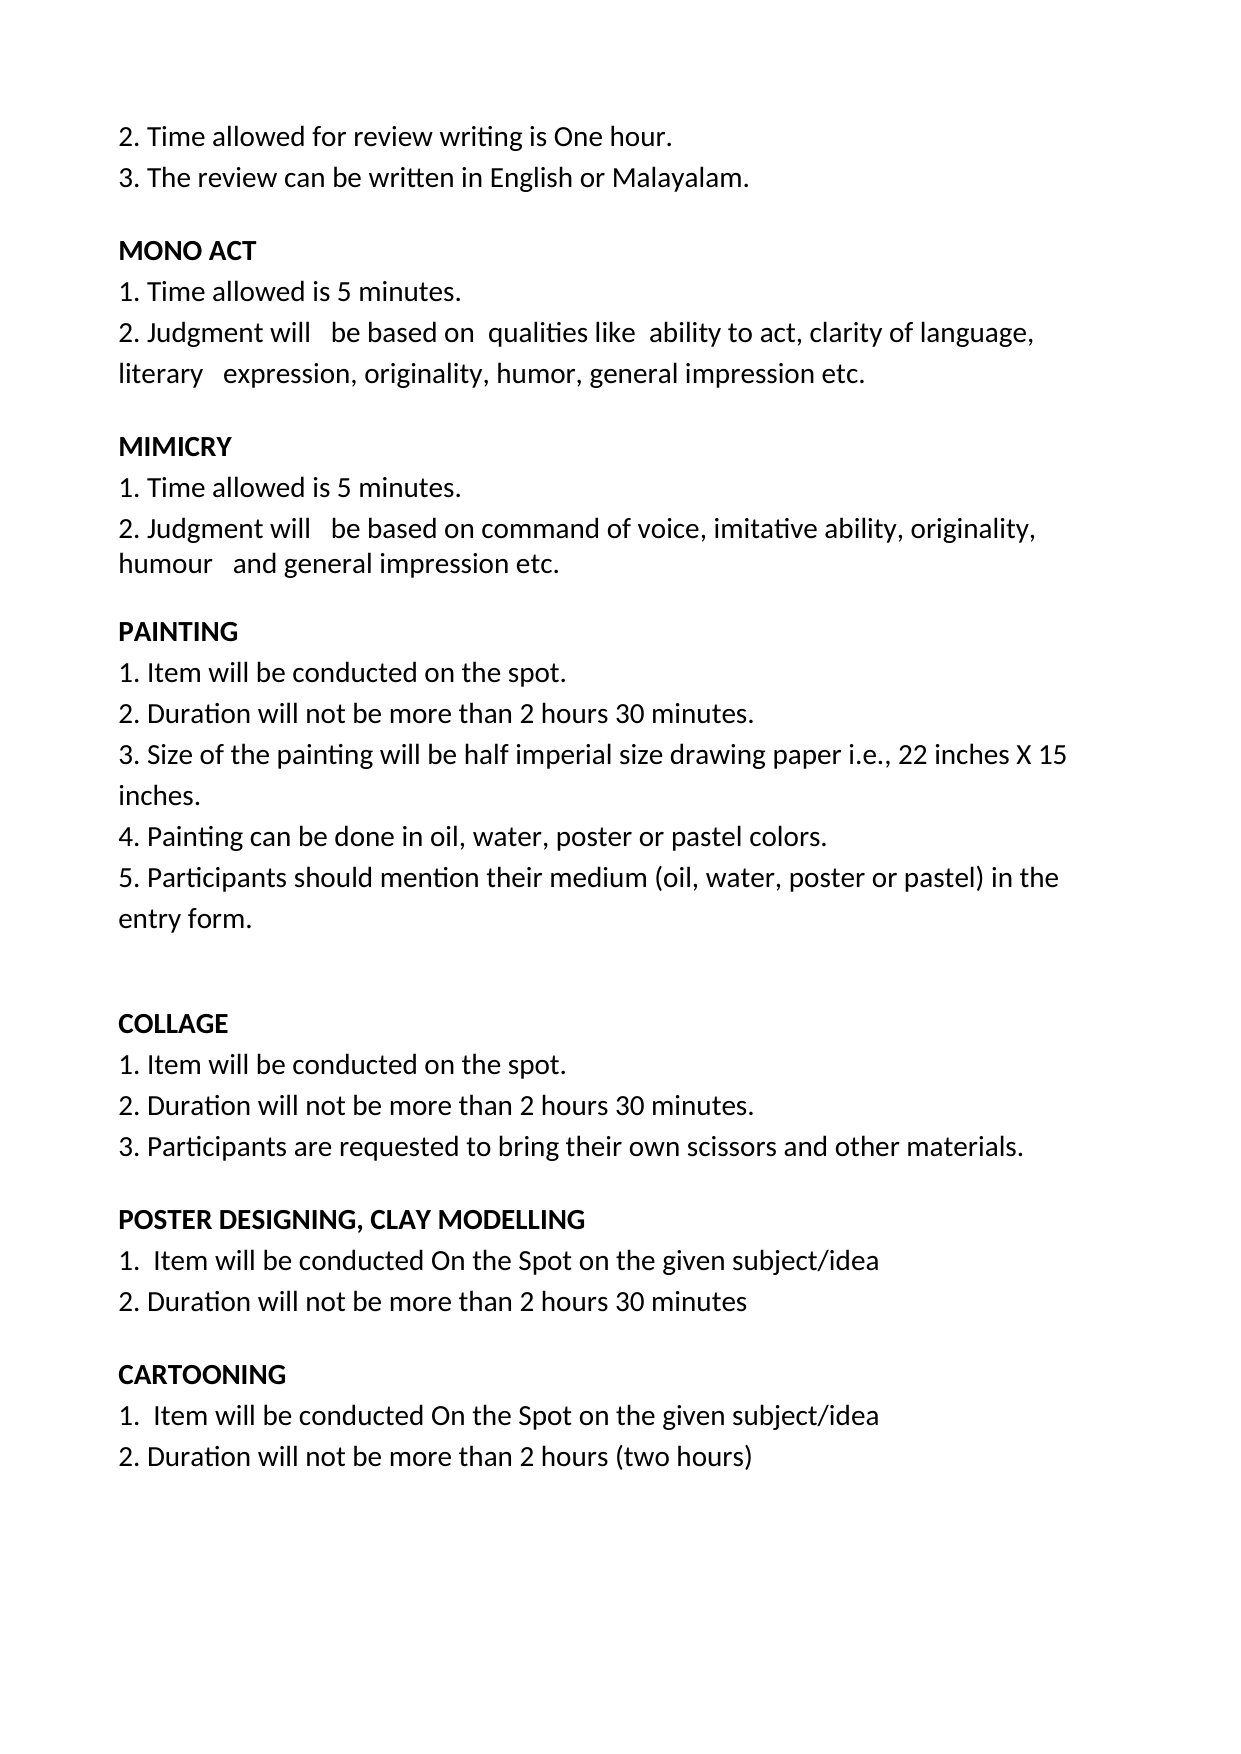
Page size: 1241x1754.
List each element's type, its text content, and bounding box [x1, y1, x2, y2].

text 5. Participants should mention their medium (oil, water, poster or pastel) in the entry form. [118, 859, 1122, 936]
text 3. The review can be written in English or Malayalam. [118, 159, 1122, 195]
text 2. Judgment will be based on command of voice, imitative ability, originality, humour and general impression etc. [118, 510, 1122, 581]
text PAINTING [118, 613, 1122, 649]
text 2. Duration will not be more than 2 hours 30 minutes. [118, 695, 1122, 731]
text 1. Time allowed is 5 minutes. [118, 273, 1122, 309]
text POSTER DESIGNING, CLAY MODELLING [118, 1201, 1122, 1237]
text 3. Participants are requested to bring their own scissors and other materials. [118, 1128, 1122, 1164]
text COLLAGE [118, 1005, 1122, 1041]
text CARTOONING [118, 1356, 1122, 1392]
text 2. Judgment will be based on qualities like ability to act, clarity of language, literary expression, originality, humor, general impression etc. [118, 314, 1122, 391]
text 1. Time allowed is 5 minutes. [118, 469, 1122, 505]
text 2. Duration will not be more than 2 hours 30 minutes. [118, 1087, 1122, 1123]
text MIMICRY [118, 428, 1122, 464]
text 2. Duration will not be more than 2 hours (two hours) [118, 1438, 1122, 1474]
text 1. Item will be conducted on the spot. [118, 654, 1122, 690]
text 3. Size of the painting will be half imperial size drawing paper i.e., 22 inches X 15 inches. [118, 736, 1122, 813]
text 1. Item will be conducted On the Spot on the given subject/idea [118, 1242, 1122, 1278]
text 1. Item will be conducted On the Spot on the given subject/idea [118, 1397, 1122, 1433]
text 2. Duration will not be more than 2 hours 30 minutes [118, 1283, 1122, 1319]
text MONO ACT [118, 232, 1122, 268]
text 4. Painting can be done in oil, water, poster or pastel colors. [118, 818, 1122, 854]
text 2. Time allowed for review writing is One hour. [118, 118, 1122, 154]
text 1. Item will be conducted on the spot. [118, 1046, 1122, 1082]
